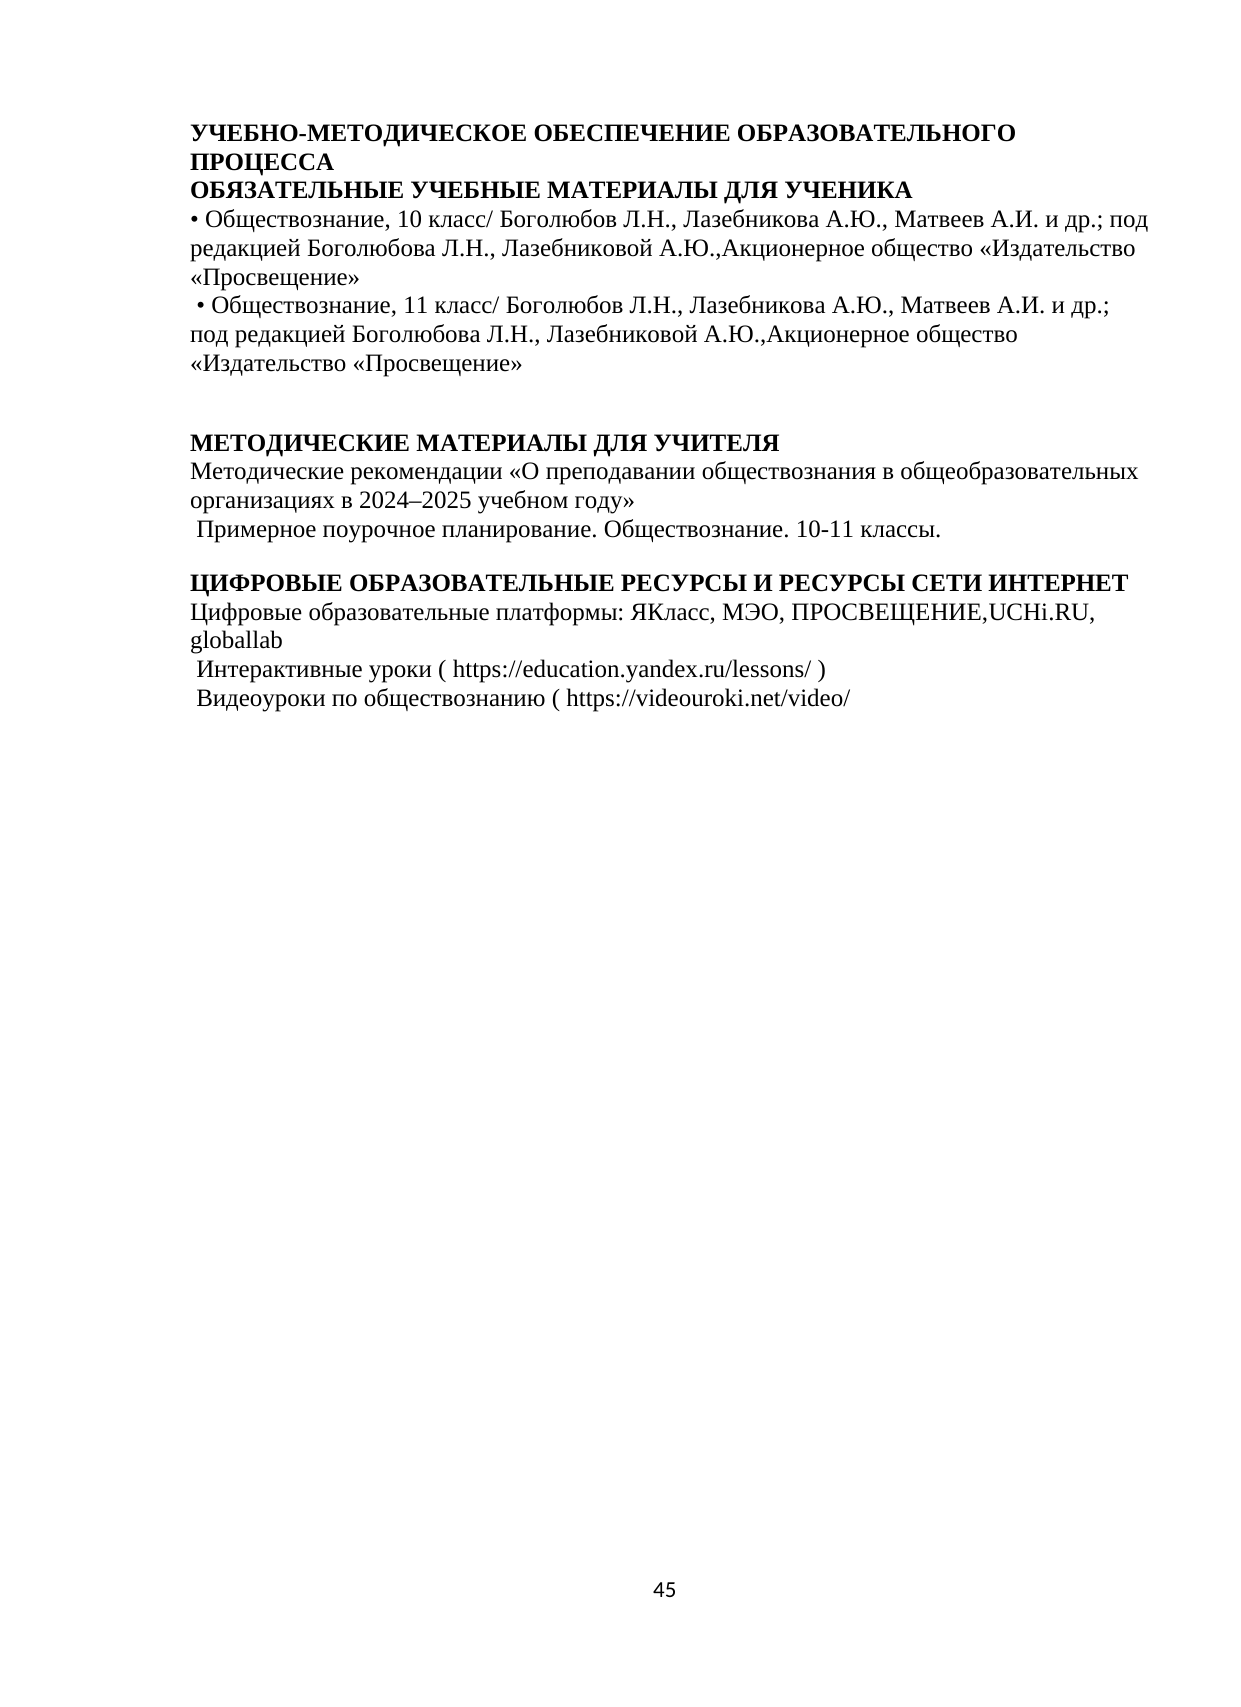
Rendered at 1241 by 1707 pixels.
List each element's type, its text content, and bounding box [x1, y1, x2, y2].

text Методические рекомендации «О преподавании обществознания в общеобразовательных организациях в 2024–2025 учебном году» Примерное поурочное планирование. Обществознание. 10-11 классы. [190, 456, 1152, 543]
text • Обществознание, 10 класс/ Боголюбов Л.Н., Лазебникова А.Ю., Матвеев А.И. и др.; под редакцией Боголюбова Л.Н., Лазебниковой А.Ю.,Акционерное общество «Издательство «Просвещение» • Обществознание, 11 класс/ Боголюбов Л.Н., Лазебникова А.Ю., Матвеев А.И. и др.; под редакцией Боголюбова Л.Н., Лазебниковой А.Ю.,Акционерное общество «Издательство «Просвещение» [190, 204, 1152, 377]
text ЦИФРОВЫЕ ОБРАЗОВАТЕЛЬНЫЕ РЕСУРСЫ И РЕСУРСЫ СЕТИ ИНТЕРНЕТ [190, 568, 1152, 597]
text Цифровые образовательные платформы: ЯКласс, МЭО, ПРОСВЕЩЕНИЕ,UCHi.RU, globallab Интерактивные уроки ( https://education.yandex.ru/lessons/ ) Видеоуроки по обществознанию ( https://videouroki.net/video/ [190, 597, 1152, 740]
text МЕТОДИЧЕСКИЕ МАТЕРИАЛЫ ДЛЯ УЧИТЕЛЯ [190, 428, 1152, 456]
text ОБЯЗАТЕЛЬНЫЕ УЧЕБНЫЕ МАТЕРИАЛЫ ДЛЯ УЧЕНИКА [190, 176, 1152, 204]
text УЧЕБНО-МЕТОДИЧЕСКОЕ ОБЕСПЕЧЕНИЕ ОБРАЗОВАТЕЛЬНОГО ПРОЦЕССА [190, 118, 1152, 176]
